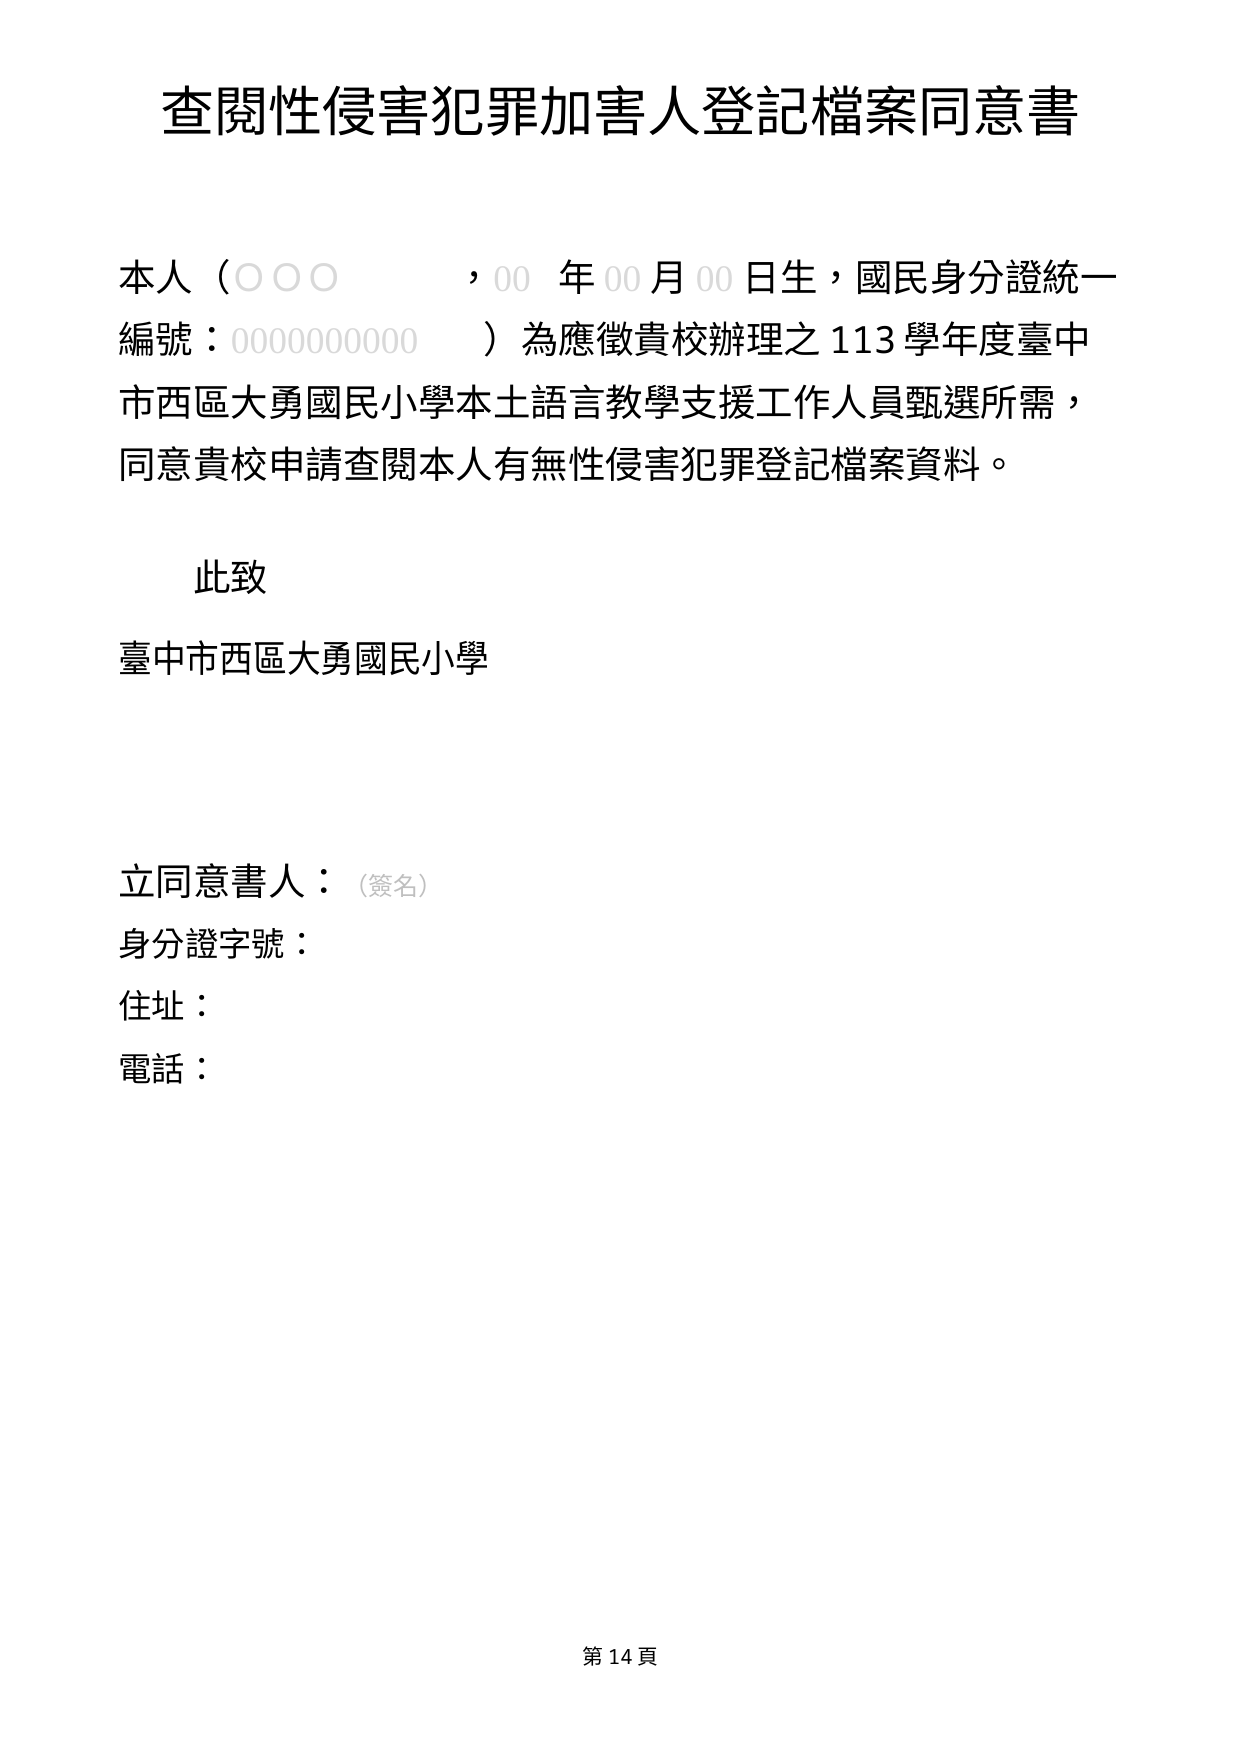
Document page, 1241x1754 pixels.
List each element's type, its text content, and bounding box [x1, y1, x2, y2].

text 此致 [118, 548, 1122, 602]
text 電話： [118, 1025, 1122, 1087]
text 臺中市西區大勇國民小學 [118, 629, 1122, 683]
text 查閱性侵害犯罪加害人登記檔案同意書 [118, 68, 1122, 147]
text 立同意書人：（簽名） [118, 837, 1122, 900]
text 身分證字號： [118, 900, 1122, 962]
text 本人（ＯＯＯ ，00 年00 月00 日生，國民身分證統一編號：0000000000 ）為應徵貴校辦理之113學年度臺中市西區大勇國民小學本土語言教學支援工作人員甄選所需，同意貴校申請查閱本人有無性侵害犯罪登記檔案資料。 [118, 233, 1122, 483]
text 住址： [118, 962, 1122, 1025]
